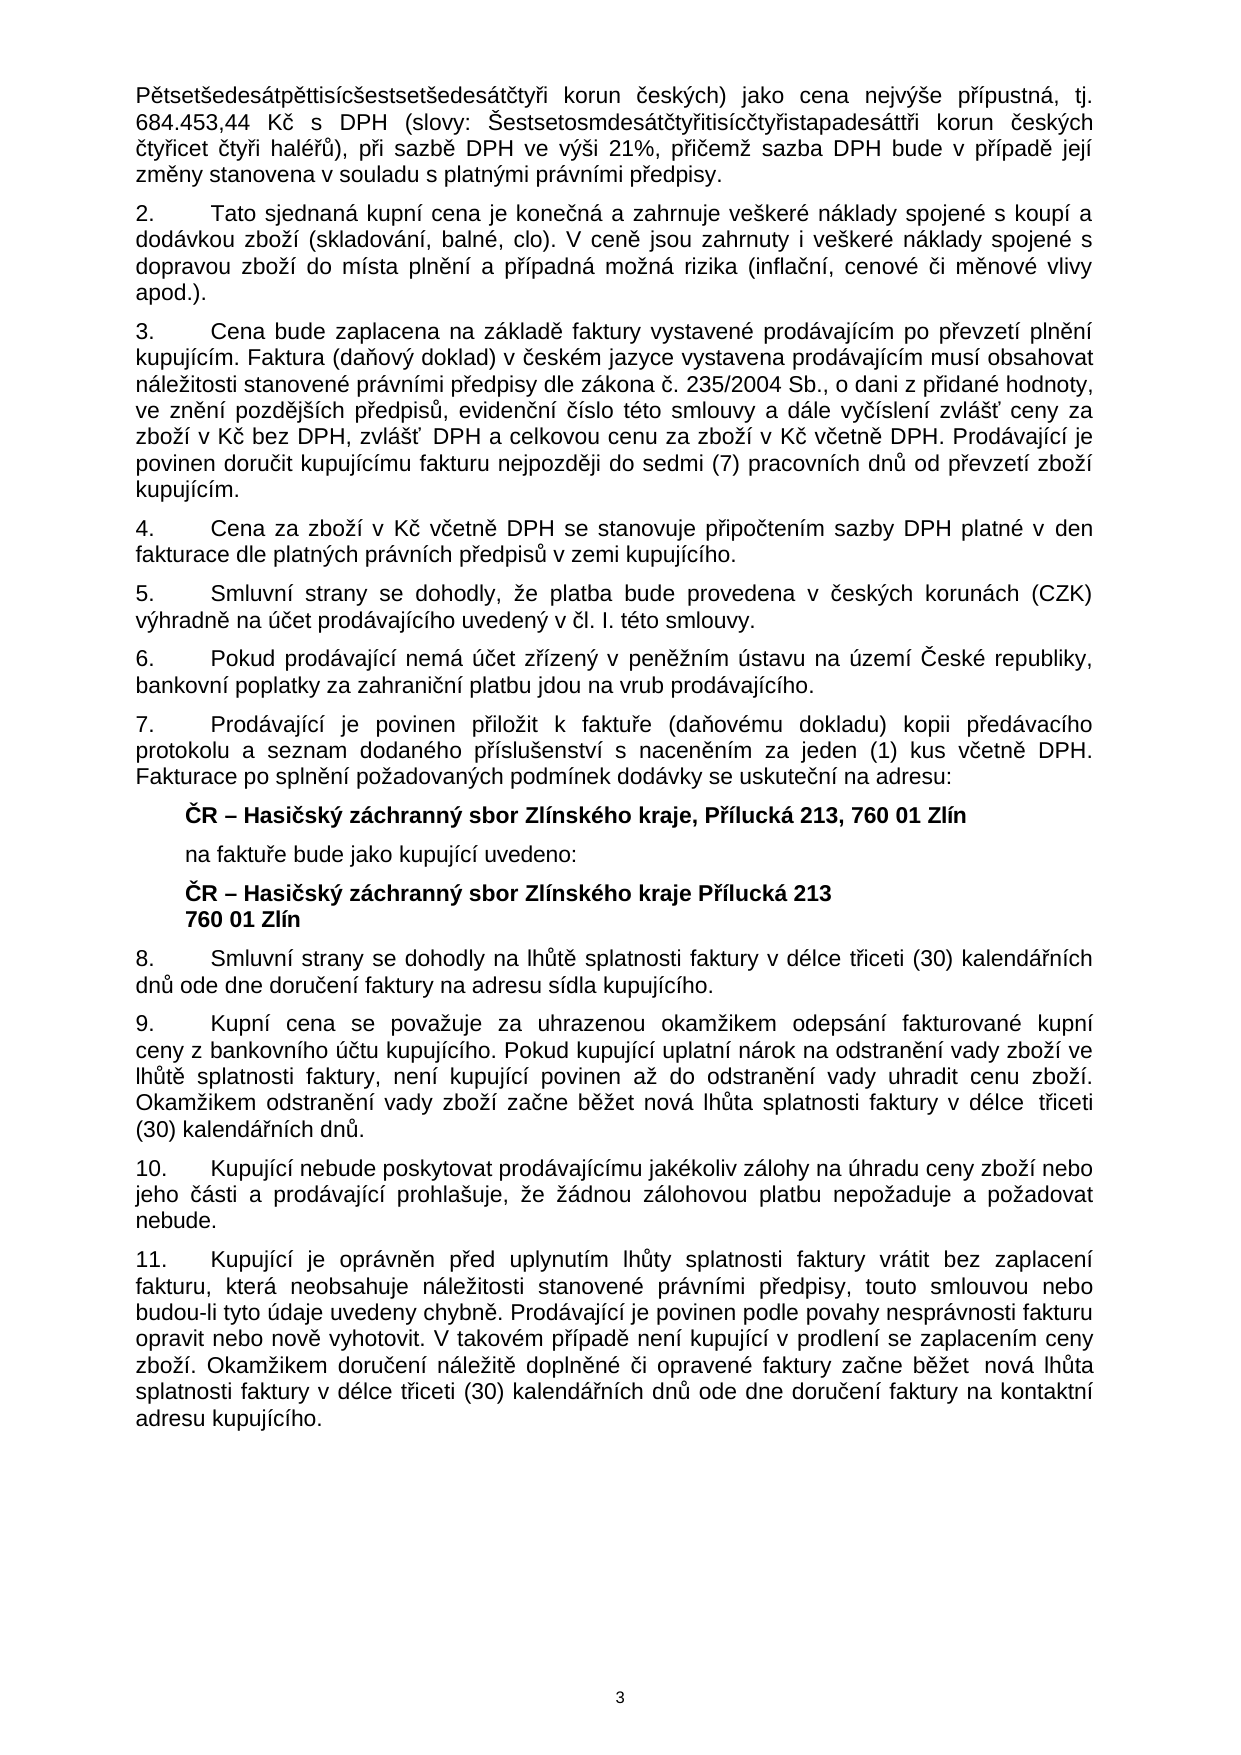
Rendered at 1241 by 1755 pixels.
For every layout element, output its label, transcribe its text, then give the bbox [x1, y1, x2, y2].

list Smluvní strany se dohodly, že platba bude provedena v českých korunách (CZK) výhradně na účet prodávajícího uvedený v čl. I. této smlouvy. [135, 580, 1093, 633]
list Pokud prodávající nemá účet zřízený v peněžním ústavu na území České republiky, bankovní poplatky za zahraniční platbu jdou na vrub prodávajícího. [135, 645, 1093, 698]
subtitle ČR – Hasičský záchranný sbor Zlínského kraje Přílucká 213 [185, 879, 1170, 906]
list Kupní cena se považuje za uhrazenou okamžikem odepsání fakturované kupní ceny z bankovního účtu kupujícího. Pokud kupující uplatní nárok na odstranění vady zboží ve lhůtě splatnosti faktury, není kupující povinen až do odstranění vady uhradit cenu zboží. Okamžikem odstranění vady zboží začne běžet nová lhůta splatnosti faktury v délce třiceti (30) kalendářních dnů. [135, 1010, 1093, 1142]
list Kupující je oprávněn před uplynutím lhůty splatnosti faktury vrátit bez zaplacení fakturu, která neobsahuje náležitosti stanovené právními předpisy, touto smlouvou nebo budou-li tyto údaje uvedeny chybně. Prodávající je povinen podle povahy nesprávnosti fakturu opravit nebo nově vyhotovit. V takovém případě není kupující v prodlení se zaplacením ceny zboží. Okamžikem doručení náležitě doplněné či opravené faktury začne běžet nová lhůta splatnosti faktury v délce třiceti (30) kalendářních dnů ode dne doručení faktury na kontaktní adresu kupujícího. [135, 1246, 1094, 1431]
subtitle ČR – Hasičský záchranný sbor Zlínského kraje, Přílucká 213, 760 01 Zlín [185, 802, 1170, 828]
list Cena za zboží v Kč včetně DPH se stanovuje připočtením sazby DPH platné v den fakturace dle platných právních předpisů v zemi kupujícího. [135, 515, 1093, 568]
text 760 01 Zlín [185, 906, 1170, 932]
list Tato sjednaná kupní cena je konečná a zahrnuje veškeré náklady spojené s koupí a dodávkou zboží (skladování, balné, clo). V ceně jsou zahrnuty i veškeré náklady spojené s dopravou zboží do místa plnění a případná možná rizika (inflační, cenové či měnové vlivy apod.). [135, 200, 1093, 305]
list Prodávající je povinen přiložit k faktuře (daňovému dokladu) kopii předávacího protokolu a seznam dodaného příslušenství s naceněním za jeden (1) kus včetně DPH. Fakturace po splnění požadovaných podmínek dodávky se uskuteční na adresu: [135, 711, 1094, 789]
text na faktuře bude jako kupující uvedeno: [185, 841, 1170, 867]
list Kupující nebude poskytovat prodávajícímu jakékoliv zálohy na úhradu ceny zboží nebo jeho části a prodávající prohlašuje, že žádnou zálohovou platbu nepožaduje a požadovat nebude. [135, 1154, 1093, 1233]
list Smluvní strany se dohodly na lhůtě splatnosti faktury v délce třiceti (30) kalendářních dnů ode dne doručení faktury na adresu sídla kupujícího. [135, 945, 1093, 998]
list Cena bude zaplacena na základě faktury vystavené prodávajícím po převzetí plnění kupujícím. Faktura (daňový doklad) v českém jazyce vystavena prodávajícím musí obsahovat náležitosti stanovené právními předpisy dle zákona č. 235/2004 Sb., o dani z přidané hodnoty, ve znění pozdějších předpisů, evidenční číslo této smlouvy a dále vyčíslení zvlášť ceny za zboží v Kč bez DPH, zvlášť DPH a celkovou cenu za zboží v Kč včetně DPH. Prodávající je povinen doručit kupujícímu fakturu nejpozději do sedmi (7) pracovních dnů od převzetí zboží kupujícím. [135, 318, 1093, 502]
text Pětsetšedesátpěttisícšestsetšedesátčtyři korun českých) jako cena nejvýše přípustná, tj. 684.453,44 Kč s DPH (slovy: Šestsetosmdesátčtyřitisícčtyřistapadesáttři korun českých čtyřicet čtyři haléřů), při sazbě DPH ve výši 21%, přičemž sazba DPH bude v případě její změny stanovena v souladu s platnými právními předpisy. [135, 82, 1094, 188]
